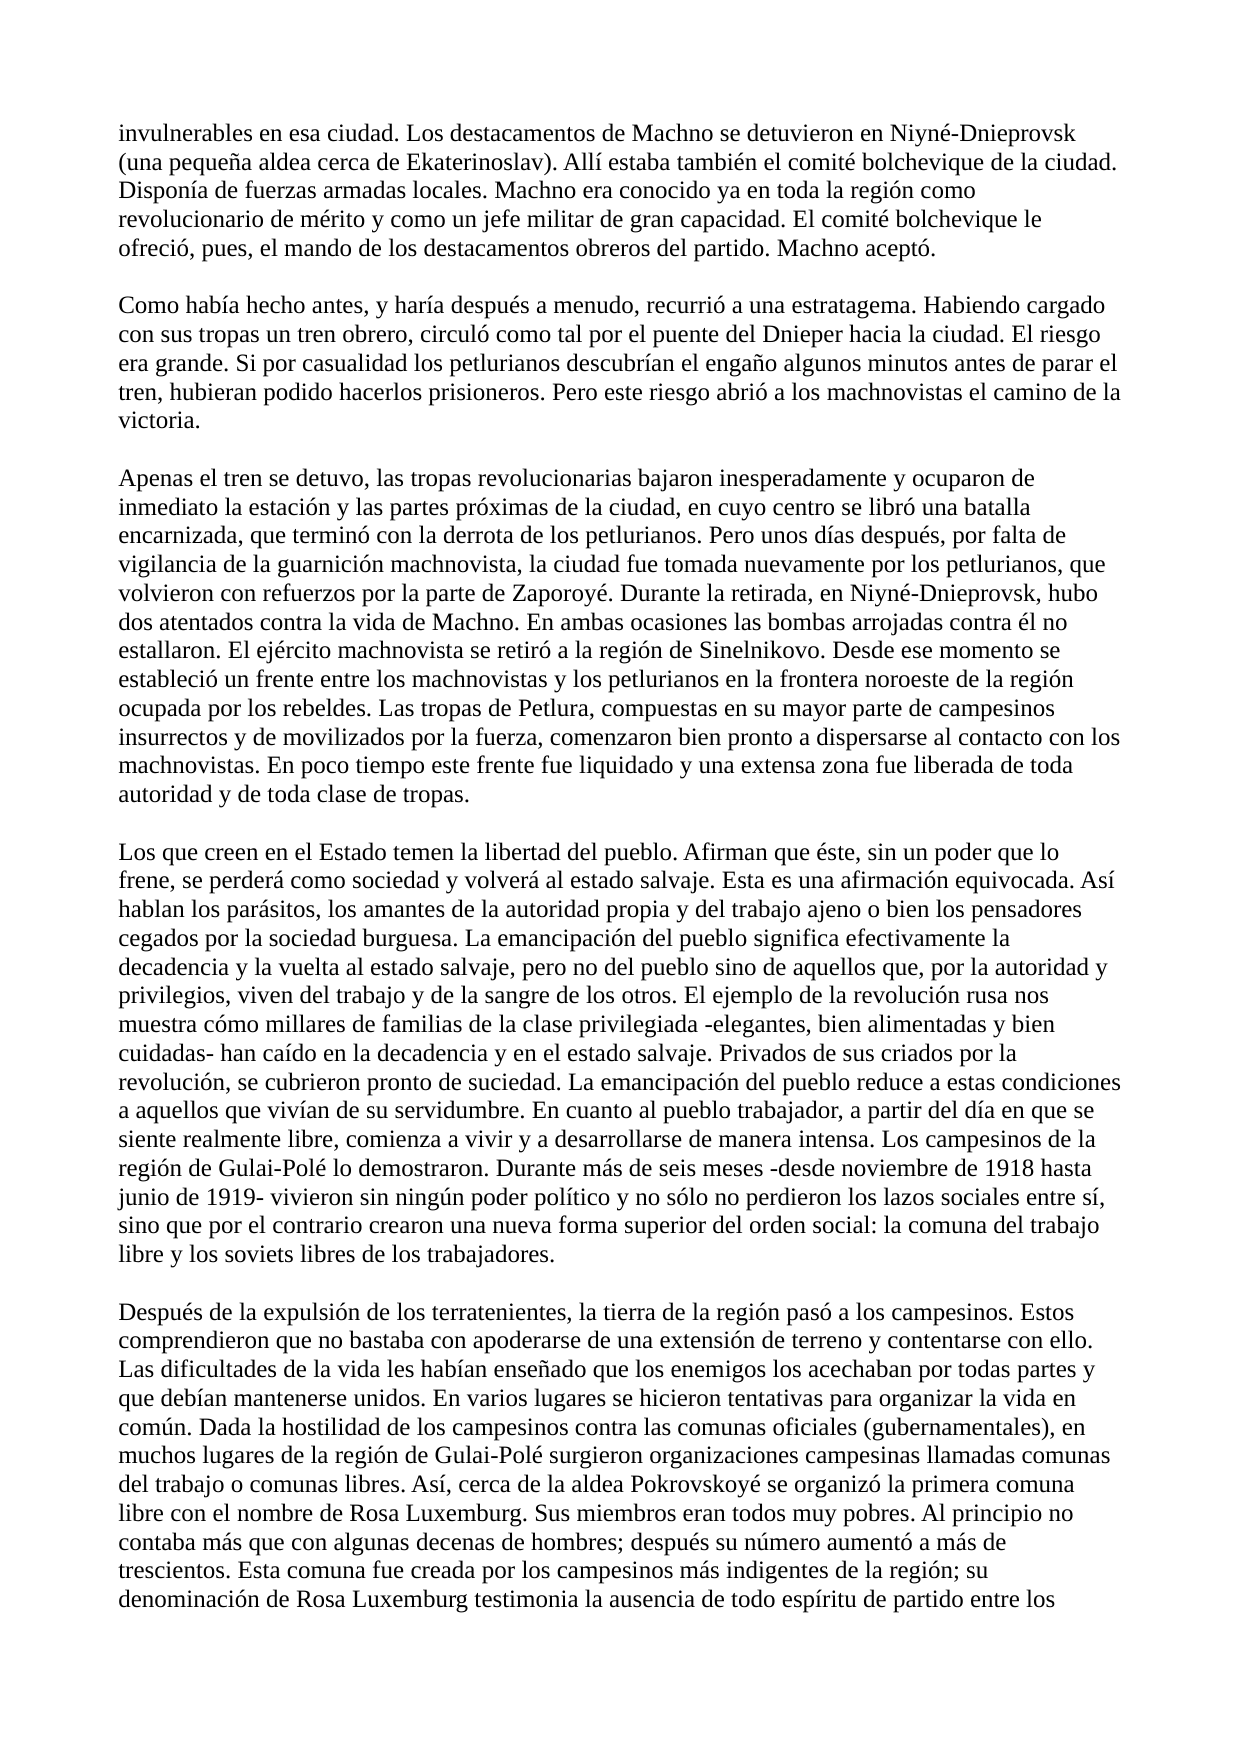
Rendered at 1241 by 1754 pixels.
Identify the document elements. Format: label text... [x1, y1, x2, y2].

text Como había hecho antes, y haría después a menudo, recurrió a una estratagema. Habiendo cargado con sus tropas un tren obrero, circuló como tal por el puente del Dnieper hacia la ciudad. El riesgo era grande. Si por casualidad los petlurianos descubrían el engaño algunos minutos antes de parar el tren, hubieran podido hacerlos prisioneros. Pero este riesgo abrió a los machnovistas el camino de la victoria. [118, 291, 1122, 434]
text Apenas el tren se detuvo, las tropas revolucionarias bajaron inesperadamente y ocuparon de inmediato la estación y las partes próximas de la ciudad, en cuyo centro se libró una batalla encarnizada, que terminó con la derrota de los petlurianos. Pero unos días después, por falta de vigilancia de la guarnición machnovista, la ciudad fue tomada nuevamente por los petlurianos, que volvieron con refuerzos por la parte de Zaporoyé. Durante la retirada, en Niyné-Dnieprovsk, hubo dos atentados contra la vida de Machno. En ambas ocasiones las bombas arrojadas contra él no estallaron. El ejército machnovista se retiró a la región de Sinelnikovo. Desde ese momento se estableció un frente entre los machnovistas y los petlurianos en la frontera noroeste de la región ocupada por los rebeldes. Las tropas de Petlura, compuestas en su mayor parte de campesinos insurrectos y de movilizados por la fuerza, comenzaron bien pronto a dispersarse al contacto con los machnovistas. En poco tiempo este frente fue liquidado y una extensa zona fue liberada de toda autoridad y de toda clase de tropas. [118, 463, 1122, 808]
text invulnerables en esa ciudad. Los destacamentos de Machno se detuvieron en Niyné-Dnieprovsk (una pequeña aldea cerca de Ekaterinoslav). Allí estaba también el comité bolchevique de la ciudad. Disponía de fuerzas armadas locales. Machno era conocido ya en toda la región como revolucionario de mérito y como un jefe militar de gran capacidad. El comité bolchevique le ofreció, pues, el mando de los destacamentos obreros del partido. Machno aceptó. [118, 118, 1122, 262]
text Después de la expulsión de los terratenientes, la tierra de la región pasó a los campesinos. Estos comprendieron que no bastaba con apoderarse de una extensión de terreno y contentarse con ello. Las dificultades de la vida les habían enseñado que los enemigos los acechaban por todas partes y que debían mantenerse unidos. En varios lugares se hicieron tentativas para organizar la vida en común. Dada la hostilidad de los campesinos contra las comunas oficiales (gubernamentales), en muchos lugares de la región de Gulai-Polé surgieron organizaciones campesinas llamadas comunas del trabajo o comunas libres. Así, cerca de la aldea Pokrovskoyé se organizó la primera comuna libre con el nombre de Rosa Luxemburg. Sus miembros eran todos muy pobres. Al principio no contaba más que con algunas decenas de hombres; después su número aumentó a más de trescientos. Esta comuna fue creada por los campesinos más indigentes de la región; su denominación de Rosa Luxemburg testimonia la ausencia de todo espíritu de partido entre los [118, 1297, 1122, 1613]
text Los que creen en el Estado temen la libertad del pueblo. Afirman que éste, sin un poder que lo frene, se perderá como sociedad y volverá al estado salvaje. Esta es una afirmación equivocada. Así hablan los parásitos, los amantes de la autoridad propia y del trabajo ajeno o bien los pensadores cegados por la sociedad burguesa. La emancipación del pueblo significa efectivamente la decadencia y la vuelta al estado salvaje, pero no del pueblo sino de aquellos que, por la autoridad y privilegios, viven del trabajo y de la sangre de los otros. El ejemplo de la revolución rusa nos muestra cómo millares de familias de la clase privilegiada -elegantes, bien alimentadas y bien cuidadas- han caído en la decadencia y en el estado salvaje. Privados de sus criados por la revolución, se cubrieron pronto de suciedad. La emancipación del pueblo reduce a estas condiciones a aquellos que vivían de su servidumbre. En cuanto al pueblo trabajador, a partir del día en que se siente realmente libre, comienza a vivir y a desarrollarse de manera intensa. Los campesinos de la región de Gulai-Polé lo demostraron. Durante más de seis meses -desde noviembre de 1918 hasta junio de 1919- vivieron sin ningún poder político y no sólo no perdieron los lazos sociales entre sí, sino que por el contrario crearon una nueva forma superior del orden social: la comuna del trabajo libre y los soviets libres de los trabajadores. [118, 837, 1122, 1268]
